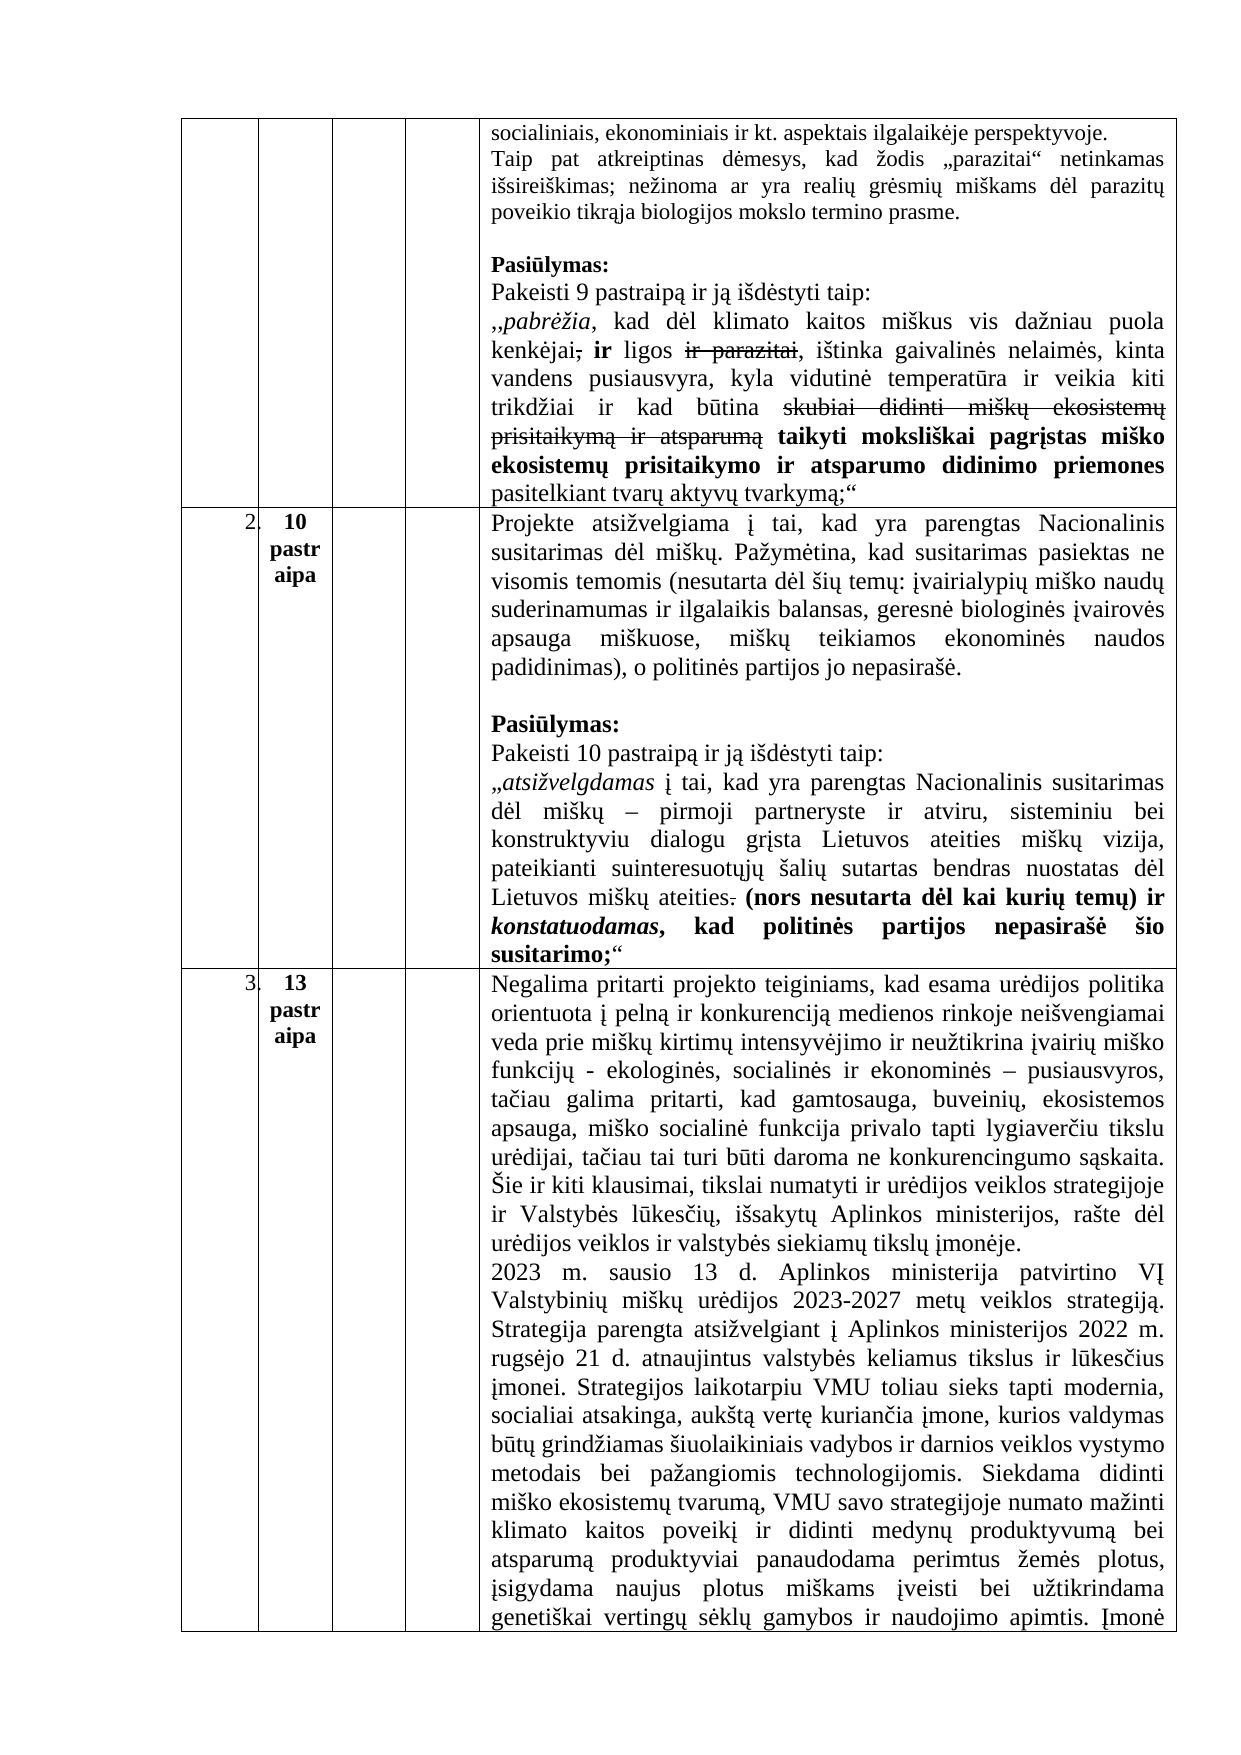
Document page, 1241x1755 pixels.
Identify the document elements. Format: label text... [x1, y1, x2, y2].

table_cell [259, 119, 332, 507]
table_cell [333, 119, 405, 507]
table_cell Projekte atsižvelgiama į tai, kad yra parengtas Nacionalinis susitarimas dėl miškų. Pažymėtina, kad susitarimas pasiektas ne visomis temomis (nesutarta dėl šių temų: įvairialypių miško naudų suderinamumas ir ilgalaikis balansas, geresnė biologinės įvairovės apsauga miškuose, miškų teikiamos ekonominės naudos padidinimas), o politinės partijos jo nepasirašė. Pasiūlymas: Pakeisti 10 pastraipą ir ją išdėstyti taip: „atsižvelgdamas į tai, kad yra parengtas Nacionalinis susitarimas dėl miškų – pirmoji partneryste ir atviru, sisteminiu bei konstruktyviu dialogu grįsta Lietuvos ateities miškų vizija, pateikianti suinteresuotųjų šalių sutartas bendras nuostatas dėl Lietuvos miškų ateities. (nors nesutarta dėl kai kurių temų) ir konstatuodamas, kad politinės partijos nepasirašė šio susitarimo;“ [480, 508, 1176, 968]
table_cell [182, 969, 258, 1631]
table_cell 13 pastraipa [259, 969, 332, 1631]
table_cell [333, 969, 405, 1631]
table_cell [333, 508, 405, 968]
table_cell socialiniais, ekonominiais ir kt. aspektais ilgalaikėje perspektyvoje. Taip pat atkreiptinas dėmesys, kad žodis „parazitai“ netinkamas išsireiškimas; nežinoma ar yra realių grėsmių miškams dėl parazitų poveikio tikrąja biologijos mokslo termino prasme. Pasiūlymas: Pakeisti 9 pastraipą ir ją išdėstyti taip: ,,pabrėžia, kad dėl klimato kaitos miškus vis dažniau puola kenkėjai, ir ligos ir parazitai, ištinka gaivalinės nelaimės, kinta vandens pusiausvyra, kyla vidutinė temperatūra ir veikia kiti trikdžiai ir kad būtina skubiai didinti miškų ekosistemų prisitaikymą ir atsparumą taikyti moksliškai pagrįstas miško ekosistemų prisitaikymo ir atsparumo didinimo priemones pasitelkiant tvarų aktyvų tvarkymą;“ [480, 119, 1176, 507]
table_cell Negalima pritarti projekto teiginiams, kad esama urėdijos politika orientuota į pelną ir konkurenciją medienos rinkoje neišvengiamai veda prie miškų kirtimų intensyvėjimo ir neužtikrina įvairių miško funkcijų - ekologinės, socialinės ir ekonominės – pusiausvyros, tačiau galima pritarti, kad gamtosauga, buveinių, ekosistemos apsauga, miško socialinė funkcija privalo tapti lygiaverčiu tikslu urėdijai, tačiau tai turi būti daroma ne konkurencingumo sąskaita. Šie ir kiti klausimai, tikslai numatyti ir urėdijos veiklos strategijoje ir Valstybės lūkesčių, išsakytų Aplinkos ministerijos, rašte dėl urėdijos veiklos ir valstybės siekiamų tikslų įmonėje. 2023 m. sausio 13 d. Aplinkos ministerija patvirtino VĮ Valstybinių miškų urėdijos 2023-2027 metų veiklos strategiją. Strategija parengta atsižvelgiant į Aplinkos ministerijos 2022 m. rugsėjo 21 d. atnaujintus valstybės keliamus tikslus ir lūkesčius įmonei. Strategijos laikotarpiu VMU toliau sieks tapti modernia, socialiai atsakinga, aukštą vertę kuriančia įmone, kurios valdymas būtų grindžiamas šiuolaikiniais vadybos ir darnios veiklos vystymo metodais bei pažangiomis technologijomis. Siekdama didinti miško ekosistemų tvarumą, VMU savo strategijoje numato mažinti klimato kaitos poveikį ir didinti medynų produktyvumą bei atsparumą produktyviai panaudodama perimtus žemės plotus, įsigydama naujus plotus miškams įveisti bei užtikrindama genetiškai vertingų sėklų gamybos ir naudojimo apimtis. Įmonė [480, 969, 1176, 1631]
table_cell [406, 119, 479, 507]
table_cell [182, 508, 258, 968]
table_cell ę [182, 119, 258, 507]
table_cell 10 pastraipa [259, 508, 332, 968]
table_cell [406, 969, 479, 1631]
table_cell [406, 508, 479, 968]
